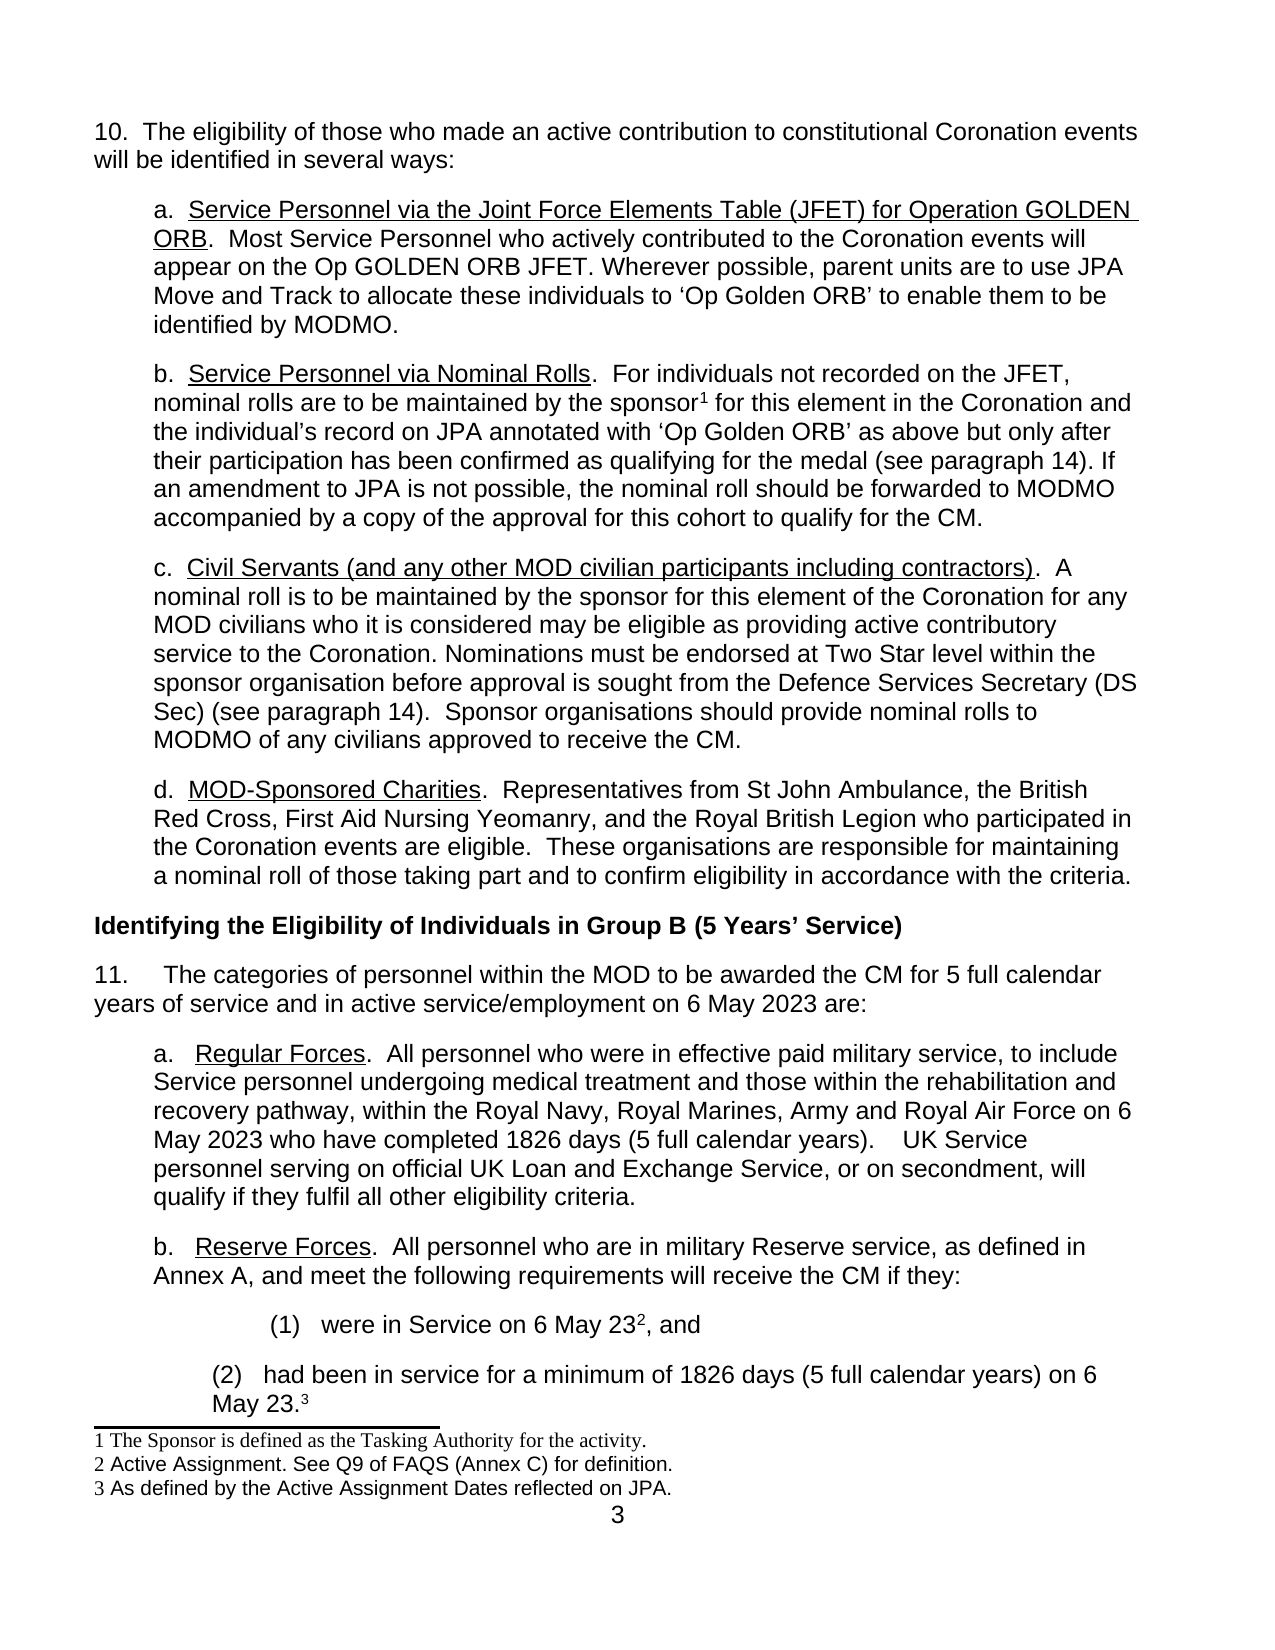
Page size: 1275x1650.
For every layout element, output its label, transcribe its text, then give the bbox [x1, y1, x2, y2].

text 10. The eligibility of those who made an active contribution to constitutional Coronation events will be identified in several ways: [94, 117, 1141, 174]
text The Sponsor is defined as the Tasking Authority for the activity. [94, 1428, 1141, 1452]
text Identifying the Eligibility of Individuals in Group B (5 Years’ Service) [94, 911, 1141, 939]
text As defined by the Active Assignment Dates reflected on JPA. [94, 1476, 1141, 1500]
text b. Service Personnel via Nominal Rolls. For individuals not recorded on the JFET, nominal rolls are to be maintained by the sponsor for this element in the Coronation and the individual’s record on JPA annotated with ‘Op Golden ORB’ as above but only after their participation has been confirmed as qualifying for the medal (see paragraph 14). If an amendment to JPA is not possible, the nominal roll should be forwarded to MODMO accompanied by a copy of the approval for this cohort to qualify for the CM. [153, 359, 1141, 532]
text a. Service Personnel via the Joint Force Elements Table (JFET) for Operation GOLDEN ORB. Most Service Personnel who actively contributed to the Coronation events will appear on the Op GOLDEN ORB JFET. Wherever possible, parent units are to use JPA Move and Track to allocate these individuals to ‘Op Golden ORB’ to enable them to be identified by MODMO. [153, 195, 1141, 339]
text Active Assignment. See Q9 of FAQS (Annex C) for definition. [94, 1452, 1141, 1476]
text a. Regular Forces. All personnel who were in effective paid military service, to include Service personnel undergoing medical treatment and those within the rehabilitation and recovery pathway, within the Royal Navy, Royal Marines, Army and Royal Air Force on 6 May 2023 who have completed 1826 days (5 full calendar years). UK Service personnel serving on official UK Loan and Exchange Service, or on secondment, will qualify if they fulfil all other eligibility criteria. [153, 1039, 1141, 1211]
text b. Reserve Forces. All personnel who are in military Reserve service, as defined in Annex A, and meet the following requirements will receive the CM if they: [153, 1232, 1141, 1289]
text c. Civil Servants (and any other MOD civilian participants including contractors). A nominal roll is to be maintained by the sponsor for this element of the Coronation for any MOD civilians who it is considered may be eligible as providing active contributory service to the Coronation. Nominations must be endorsed at Two Star level within the sponsor organisation before approval is sought from the Defence Services Secretary (DS Sec) (see paragraph 14). Sponsor organisations should provide nominal rolls to MODMO of any civilians approved to receive the CM. [153, 553, 1141, 754]
text d. MOD-Sponsored Charities. Representatives from St John Ambulance, the British Red Cross, First Aid Nursing Yeomanry, and the Royal British Legion who participated in the Coronation events are eligible. These organisations are responsible for maintaining a nominal roll of those taking part and to confirm eligibility in accordance with the criteria. [153, 775, 1141, 890]
text 11. The categories of personnel within the MOD to be awarded the CM for 5 full calendar years of service and in active service/employment on 6 May 2023 are: [94, 960, 1141, 1018]
text (2) had been in service for a minimum of 1826 days (5 full calendar years) on 6 May 23. [212, 1360, 1141, 1417]
text (1) were in Service on 6 May 23, and [153, 1310, 1141, 1339]
